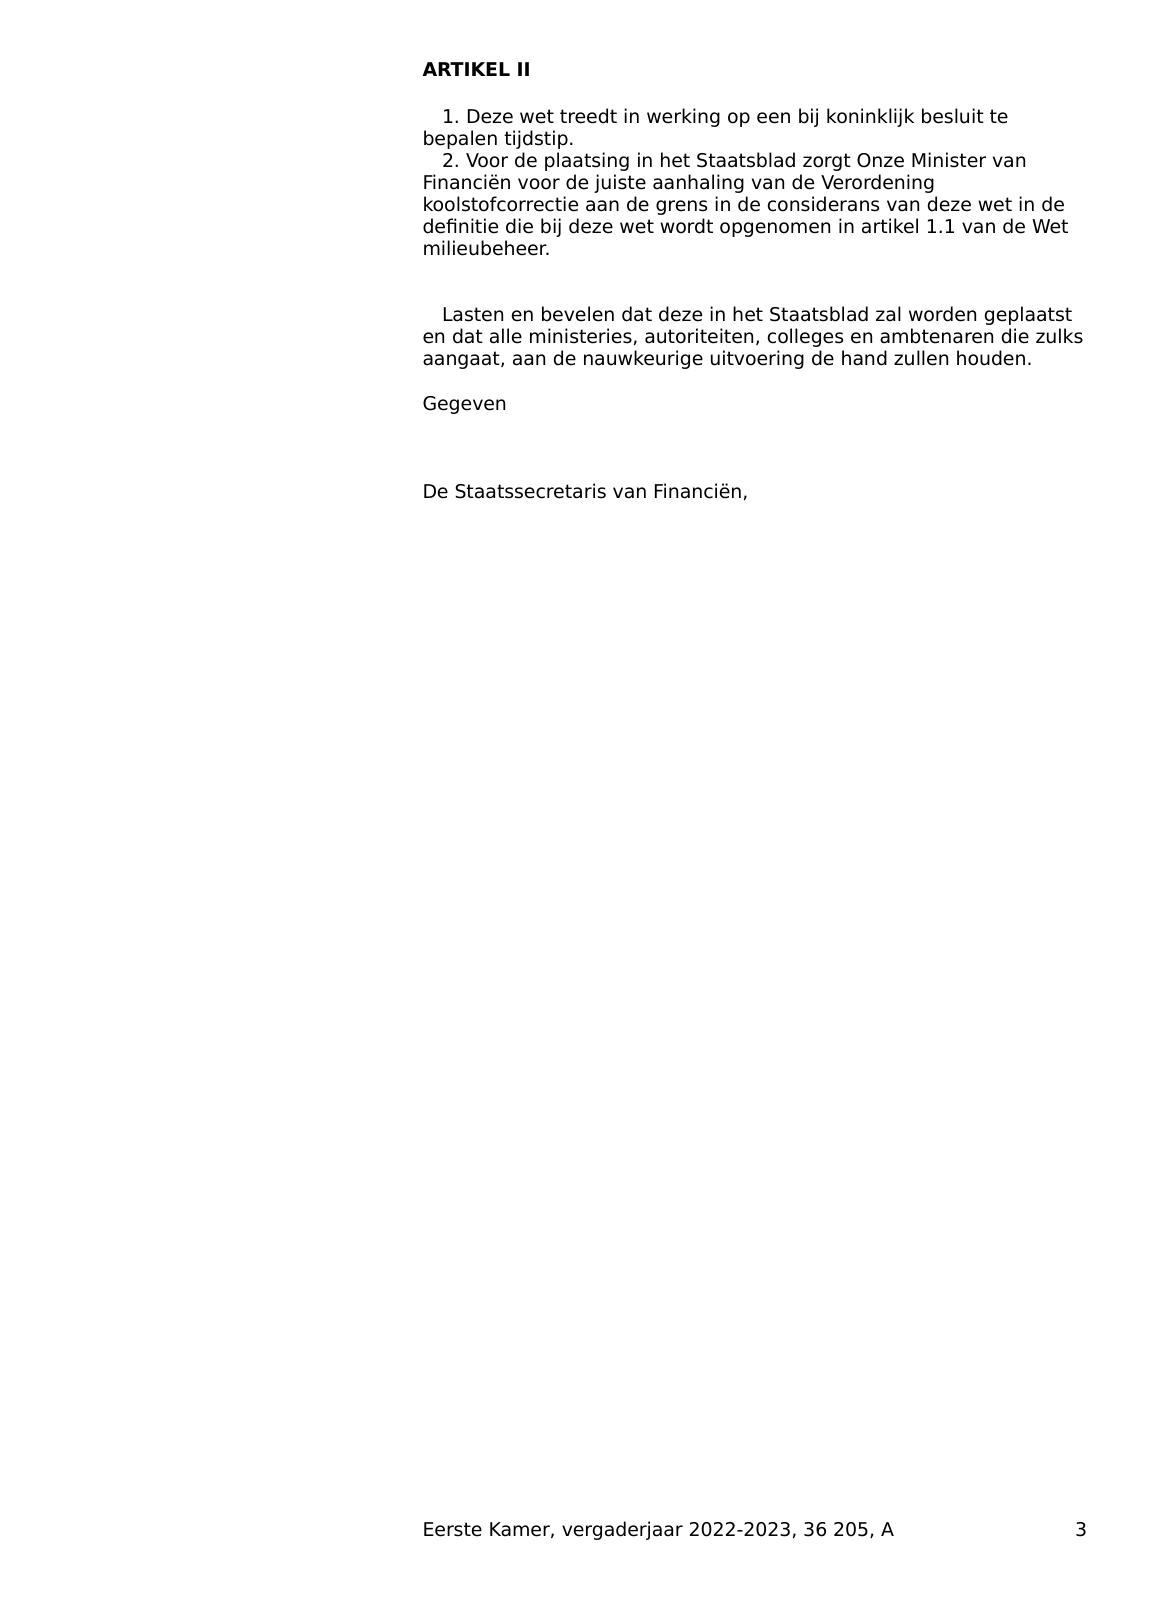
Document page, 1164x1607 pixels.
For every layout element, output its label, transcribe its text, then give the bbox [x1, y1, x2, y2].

text Lasten en bevelen dat deze in het Staatsblad zal worden geplaatst en dat alle ministeries, autoriteiten, colleges en ambtenaren die zulks aangaat, aan de nauwkeurige uitvoering de hand zullen houden. [422, 304, 1087, 370]
text 1. Deze wet treedt in werking op een bij koninklijk besluit te bepalen tijdstip. [422, 106, 1087, 150]
text 2. Voor de plaatsing in het Staatsblad zorgt Onze Minister van Financiën voor de juiste aanhaling van de Verordening koolstofcorrectie aan de grens in de considerans van deze wet in de definitie die bij deze wet wordt opgenomen in artikel 1.1 van de Wet milieubeheer. [422, 150, 1087, 260]
subtitle ARTIKEL II [422, 59, 1087, 81]
text Gegeven [422, 392, 1087, 414]
text De Staatssecretaris van Financiën, [422, 481, 1087, 503]
